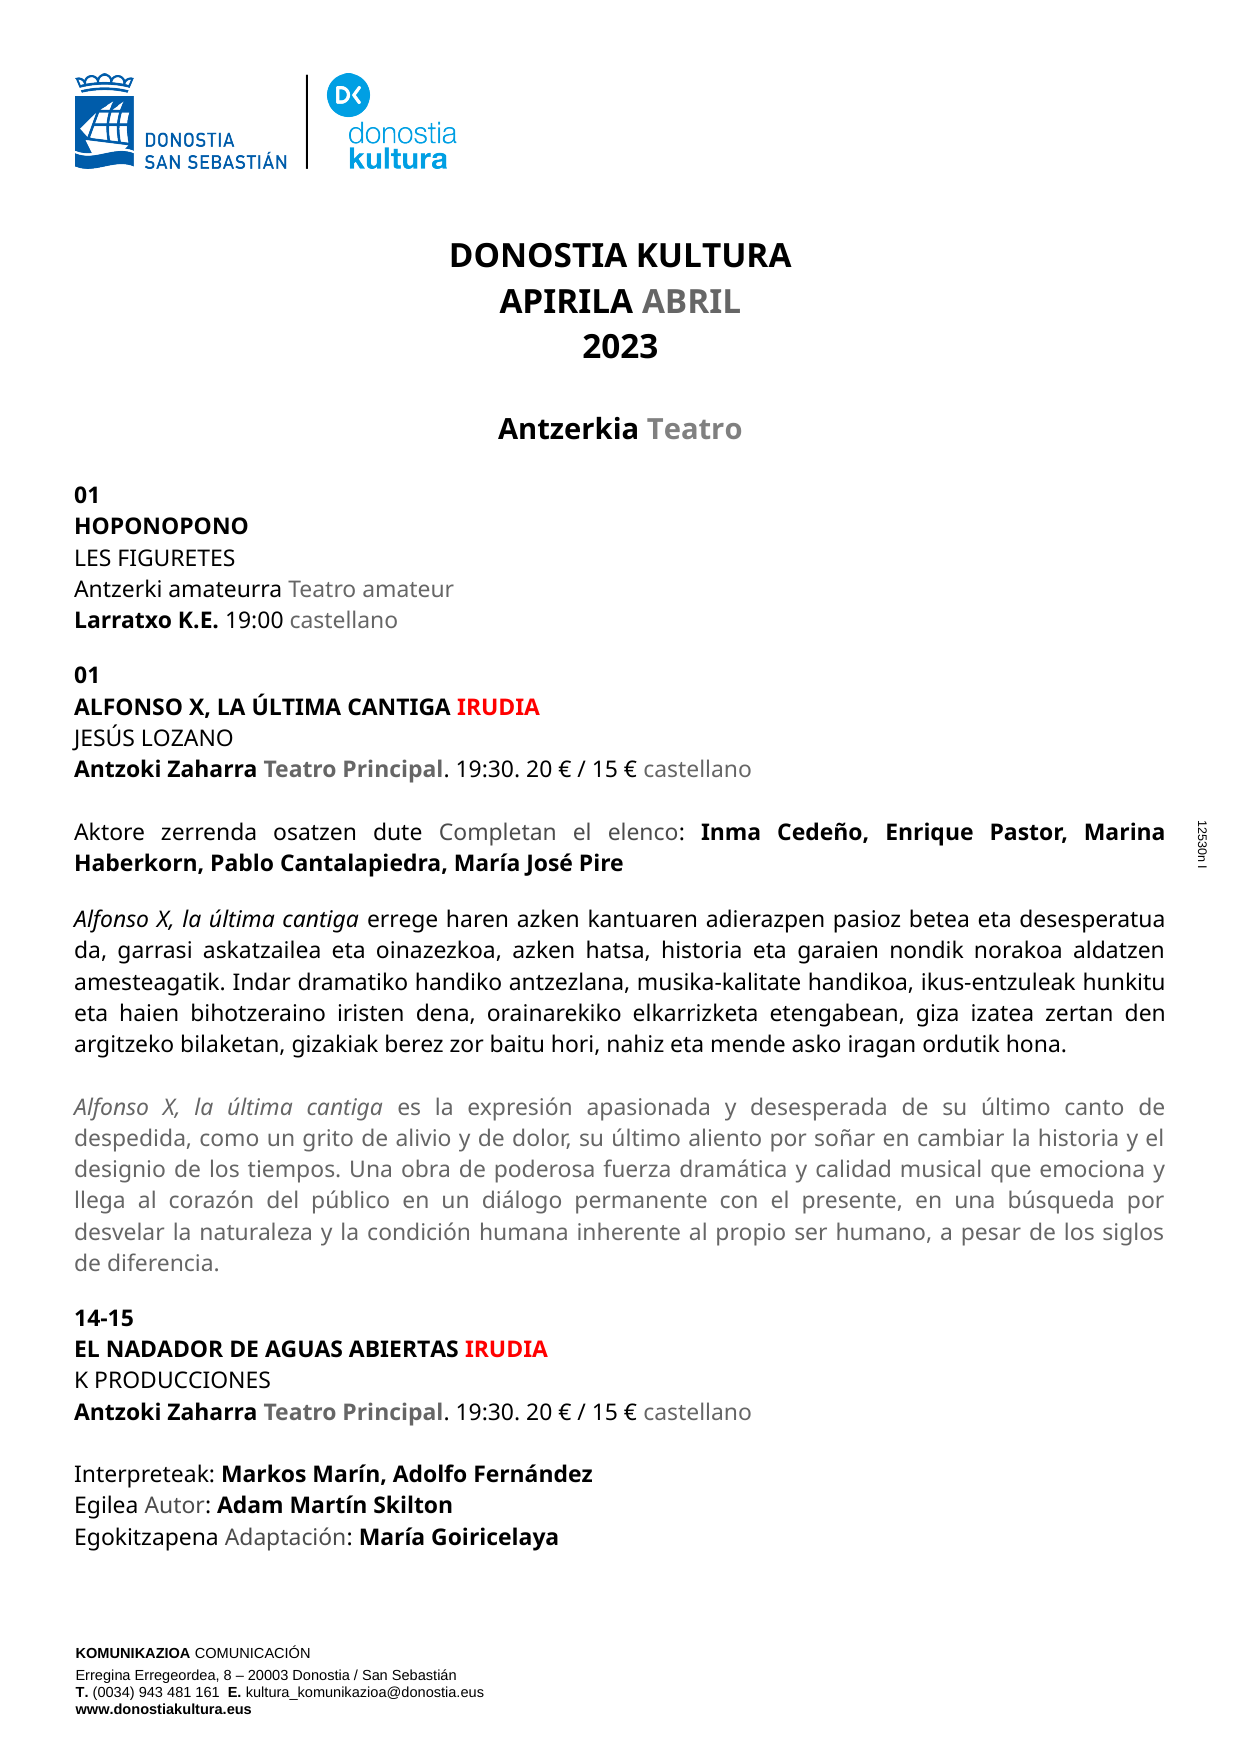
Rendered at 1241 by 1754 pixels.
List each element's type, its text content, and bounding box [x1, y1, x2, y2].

text Egilea Autor: Adam Martín Skilton [74, 1489, 1166, 1521]
text APIRILA ABRIL [74, 277, 1166, 323]
subtitle 01 [74, 479, 1166, 510]
text Antzerkia Teatro [74, 408, 1166, 448]
text 01 [74, 659, 1166, 690]
text k producciones [74, 1364, 1166, 1396]
text 14-15 [74, 1302, 1166, 1333]
text Egokitzapena Adaptación: María Goiricelaya [74, 1521, 1166, 1552]
subtitle Larratxo K.E. 19:00 castellano [74, 604, 1166, 635]
text alfonso x, la última cantiga IRUDIA [74, 690, 1166, 722]
text DONOSTIA KULTURA [74, 232, 1166, 277]
text Interpreteak: Markos Marín, Adolfo Fernández [74, 1458, 1166, 1489]
text jesús lozano [74, 722, 1166, 753]
text Alfonso X, la última cantiga errege haren azken kantuaren adierazpen pasioz betea eta desesperatua da, garrasi askatzailea eta oinazezkoa, azken hatsa, historia eta garaien nondik norakoa aldatzen amesteagatik. Indar dramatiko handiko antzezlana, musika-kalitate handikoa, ikus-entzuleak hunkitu eta haien bihotzeraino iristen dena, orainarekiko elkarrizketa etengabean, giza izatea zertan den argitzeko bilaketan, gizakiak berez zor baitu hori, nahiz eta mende asko iragan ordutik hona. [74, 903, 1166, 1059]
text Antzoki Zaharra Teatro Principal. 19:30. 20 € / 15 € castellano [74, 753, 1166, 784]
text Aktore zerrenda osatzen dute Completan el elenco: Inma Cedeño, Enrique Pastor, Marina Haberkorn, Pablo Cantalapiedra, María José Pire [74, 815, 1166, 878]
picture [75, 73, 457, 169]
text 2023 [74, 323, 1166, 368]
picture [337, 87, 349, 103]
text Antzoki Zaharra Teatro Principal. 19:30. 20 € / 15 € castellano [74, 1396, 1166, 1427]
subtitle LES FIGURETES [74, 541, 1166, 573]
text Alfonso X, la última cantiga es la expresión apasionada y desesperada de su último canto de despedida, como un grito de alivio y de dolor, su último aliento por soñar en cambiar la historia y el designio de los tiempos. Una obra de poderosa fuerza dramática y calidad musical que emociona y llega al corazón del público en un diálogo permanente con el presente, en una búsqueda por desvelar la naturaleza y la condición humana inherente al propio ser humano, a pesar de los siglos de diferencia. [74, 1090, 1166, 1278]
picture [353, 87, 360, 103]
subtitle HOPONOPONO [74, 510, 1166, 541]
text Antzerki amateurra Teatro amateur [74, 573, 1166, 604]
text el nadador de aguas abiertas IRUDIA [74, 1333, 1166, 1364]
